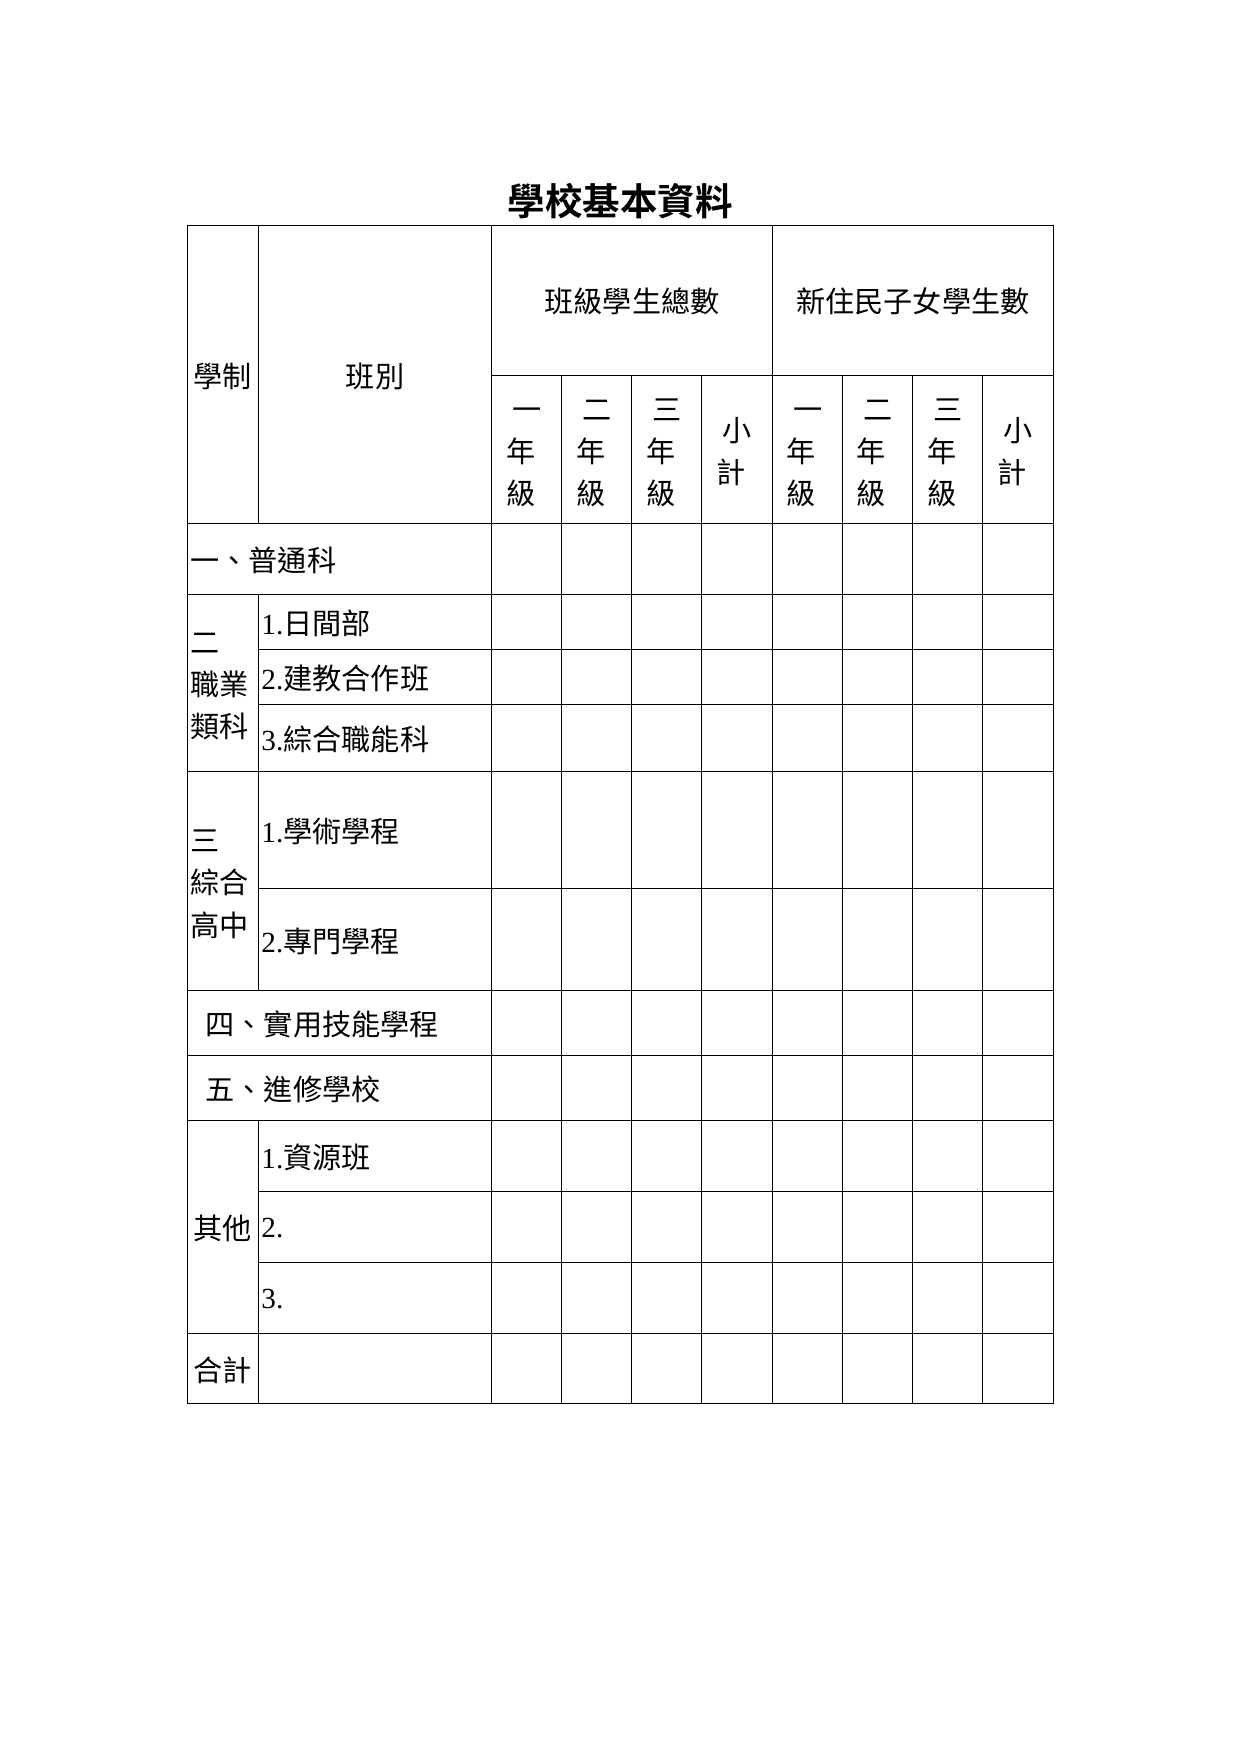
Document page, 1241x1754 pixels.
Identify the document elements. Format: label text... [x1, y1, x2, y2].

table_cell [843, 650, 912, 704]
table_cell [492, 595, 561, 649]
table_cell [492, 991, 561, 1055]
table_cell [632, 1192, 701, 1262]
table_cell [632, 1056, 701, 1120]
table_cell [492, 1121, 561, 1191]
table_cell [259, 1334, 491, 1403]
table_cell [702, 595, 772, 649]
table_cell [702, 1056, 772, 1120]
table_cell [562, 772, 631, 888]
table_cell [843, 772, 912, 888]
table_cell [843, 524, 912, 594]
table_cell [773, 1192, 842, 1262]
table_cell [562, 1121, 631, 1191]
table_cell [702, 650, 772, 704]
table_cell [492, 524, 561, 594]
table_cell [913, 991, 982, 1055]
table_cell [843, 595, 912, 649]
table_cell 一、普通科 [188, 524, 491, 594]
table_cell [632, 772, 701, 888]
table_cell 一年級 [492, 376, 561, 523]
table_cell [983, 889, 1053, 990]
table_cell [562, 1263, 631, 1333]
table_cell [983, 991, 1053, 1055]
table_cell [562, 1334, 631, 1403]
table_cell 五、進修學校 [188, 1056, 491, 1120]
table_cell [913, 1334, 982, 1403]
table_cell 三 綜合 高中 [188, 772, 258, 990]
table_cell [492, 705, 561, 771]
table_cell [913, 705, 982, 771]
table_cell [492, 1192, 561, 1262]
table_cell 三年級 [632, 376, 701, 523]
table_cell 2.建教合作班 [259, 650, 491, 704]
table_cell 三年級 [913, 376, 982, 523]
table_cell 小計 [702, 376, 772, 523]
table_cell [773, 1263, 842, 1333]
table_cell [843, 1121, 912, 1191]
table_cell [702, 1121, 772, 1191]
table_cell [983, 1192, 1053, 1262]
table_cell [492, 1334, 561, 1403]
table_cell [702, 705, 772, 771]
table_cell [913, 524, 982, 594]
table_header 新住民子女學生數 [773, 226, 1053, 374]
table_cell [913, 650, 982, 704]
table_cell 2. [259, 1192, 491, 1262]
table_cell [492, 650, 561, 704]
table_cell [773, 1056, 842, 1120]
table_cell [492, 889, 561, 990]
table_cell [632, 1263, 701, 1333]
table_cell [702, 1192, 772, 1262]
table_cell [983, 772, 1053, 888]
table_cell [562, 991, 631, 1055]
table_cell [562, 595, 631, 649]
table_cell 其他 [188, 1121, 258, 1333]
table_cell [843, 1334, 912, 1403]
table_cell 3.綜合職能科 [259, 705, 491, 771]
table_cell 合計 [188, 1334, 258, 1403]
table_cell [983, 705, 1053, 771]
table_cell [562, 705, 631, 771]
table_cell [983, 524, 1053, 594]
table_cell [773, 772, 842, 888]
table_cell [913, 1121, 982, 1191]
table_cell 3. [259, 1263, 491, 1333]
table_cell 二年級 [562, 376, 631, 523]
table_cell [702, 1334, 772, 1403]
table_cell [562, 889, 631, 990]
table_cell [632, 889, 701, 990]
table_cell [983, 1121, 1053, 1191]
table_cell [632, 1334, 701, 1403]
table_cell [913, 1263, 982, 1333]
table_cell [632, 991, 701, 1055]
table_cell 1.資源班 [259, 1121, 491, 1191]
table_cell [913, 889, 982, 990]
table_cell [632, 650, 701, 704]
table_cell [843, 705, 912, 771]
table_cell [913, 772, 982, 888]
table_cell [562, 524, 631, 594]
table_header 學制 [188, 226, 258, 523]
table_cell [843, 1192, 912, 1262]
table_cell [632, 705, 701, 771]
table_cell [702, 524, 772, 594]
table_cell [562, 650, 631, 704]
table_cell [632, 1121, 701, 1191]
table_cell [773, 524, 842, 594]
table_cell [773, 1121, 842, 1191]
table_cell [913, 1056, 982, 1120]
table_cell [843, 1263, 912, 1333]
table_cell 小計 [983, 376, 1053, 523]
table_cell [773, 1334, 842, 1403]
table_cell [913, 595, 982, 649]
table_cell [773, 705, 842, 771]
table_cell [983, 1263, 1053, 1333]
text 學校基本資料 [187, 179, 1053, 224]
table_cell [843, 889, 912, 990]
table_cell [702, 772, 772, 888]
table_cell [632, 595, 701, 649]
table_cell [562, 1056, 631, 1120]
table_cell [562, 1192, 631, 1262]
table_cell [702, 1263, 772, 1333]
table_cell [773, 650, 842, 704]
table_cell [492, 772, 561, 888]
table_cell 二年級 [843, 376, 912, 523]
table_cell [702, 889, 772, 990]
table_cell 二 職業 類科 [188, 595, 258, 771]
table_cell 2.專門學程 [259, 889, 491, 990]
table_cell [773, 889, 842, 990]
table_cell [843, 991, 912, 1055]
table_header 班別 [259, 226, 491, 523]
table_cell [702, 991, 772, 1055]
table_cell 1.學術學程 [259, 772, 491, 888]
table_cell [983, 650, 1053, 704]
table_cell [983, 595, 1053, 649]
table_cell 1.日間部 [259, 595, 491, 649]
table_cell [983, 1056, 1053, 1120]
table_cell [913, 1192, 982, 1262]
table_cell [773, 595, 842, 649]
table_cell [983, 1334, 1053, 1403]
table_cell [843, 1056, 912, 1120]
table_cell 一年級 [773, 376, 842, 523]
table_cell [492, 1056, 561, 1120]
table_header 班級學生總數 [492, 226, 772, 374]
table_cell [773, 991, 842, 1055]
table_cell 四、實用技能學程 [188, 991, 491, 1055]
table_cell [632, 524, 701, 594]
table_cell [492, 1263, 561, 1333]
